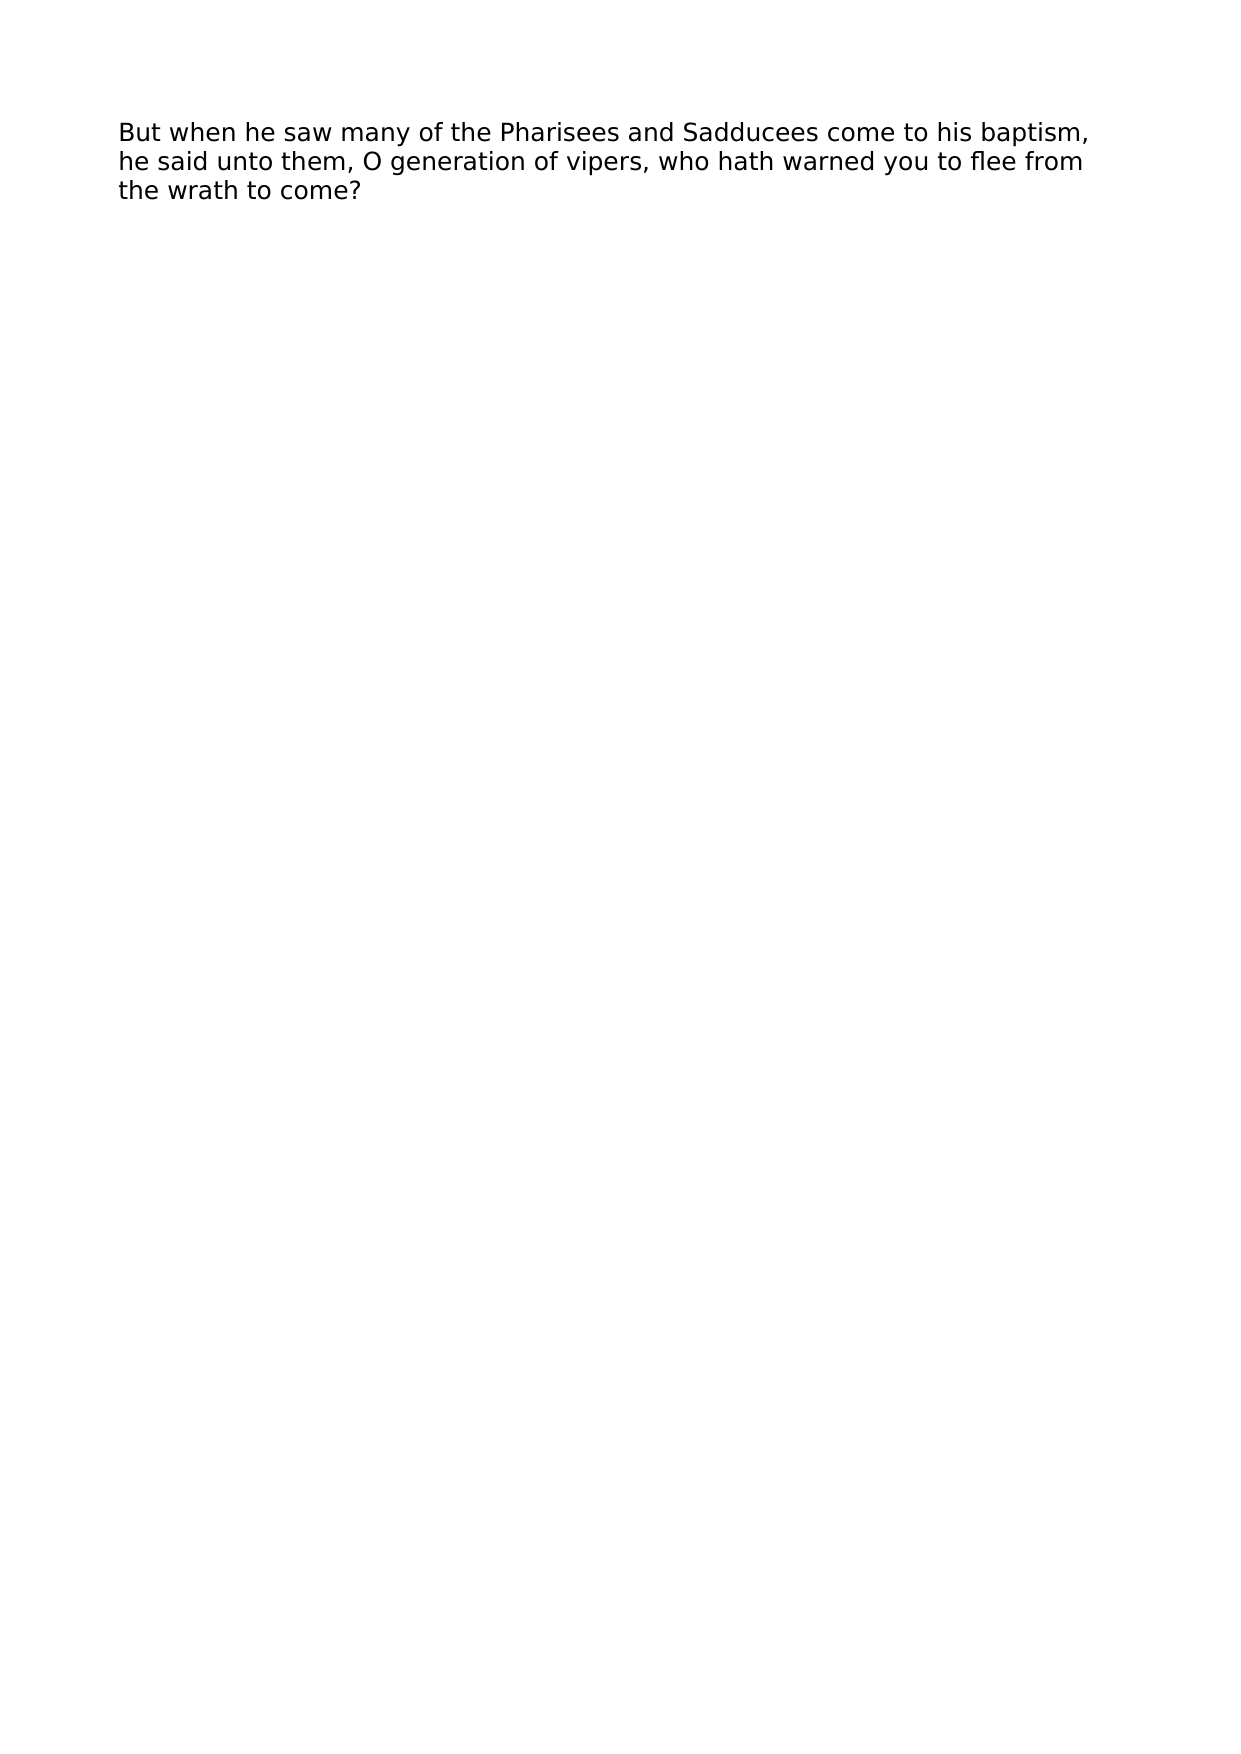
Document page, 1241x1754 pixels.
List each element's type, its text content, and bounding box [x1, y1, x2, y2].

text But when he saw many of the Pharisees and Sadducees come to his baptism, he said unto them, O generation of vipers, who hath warned you to flee from the wrath to come? [118, 118, 1122, 206]
